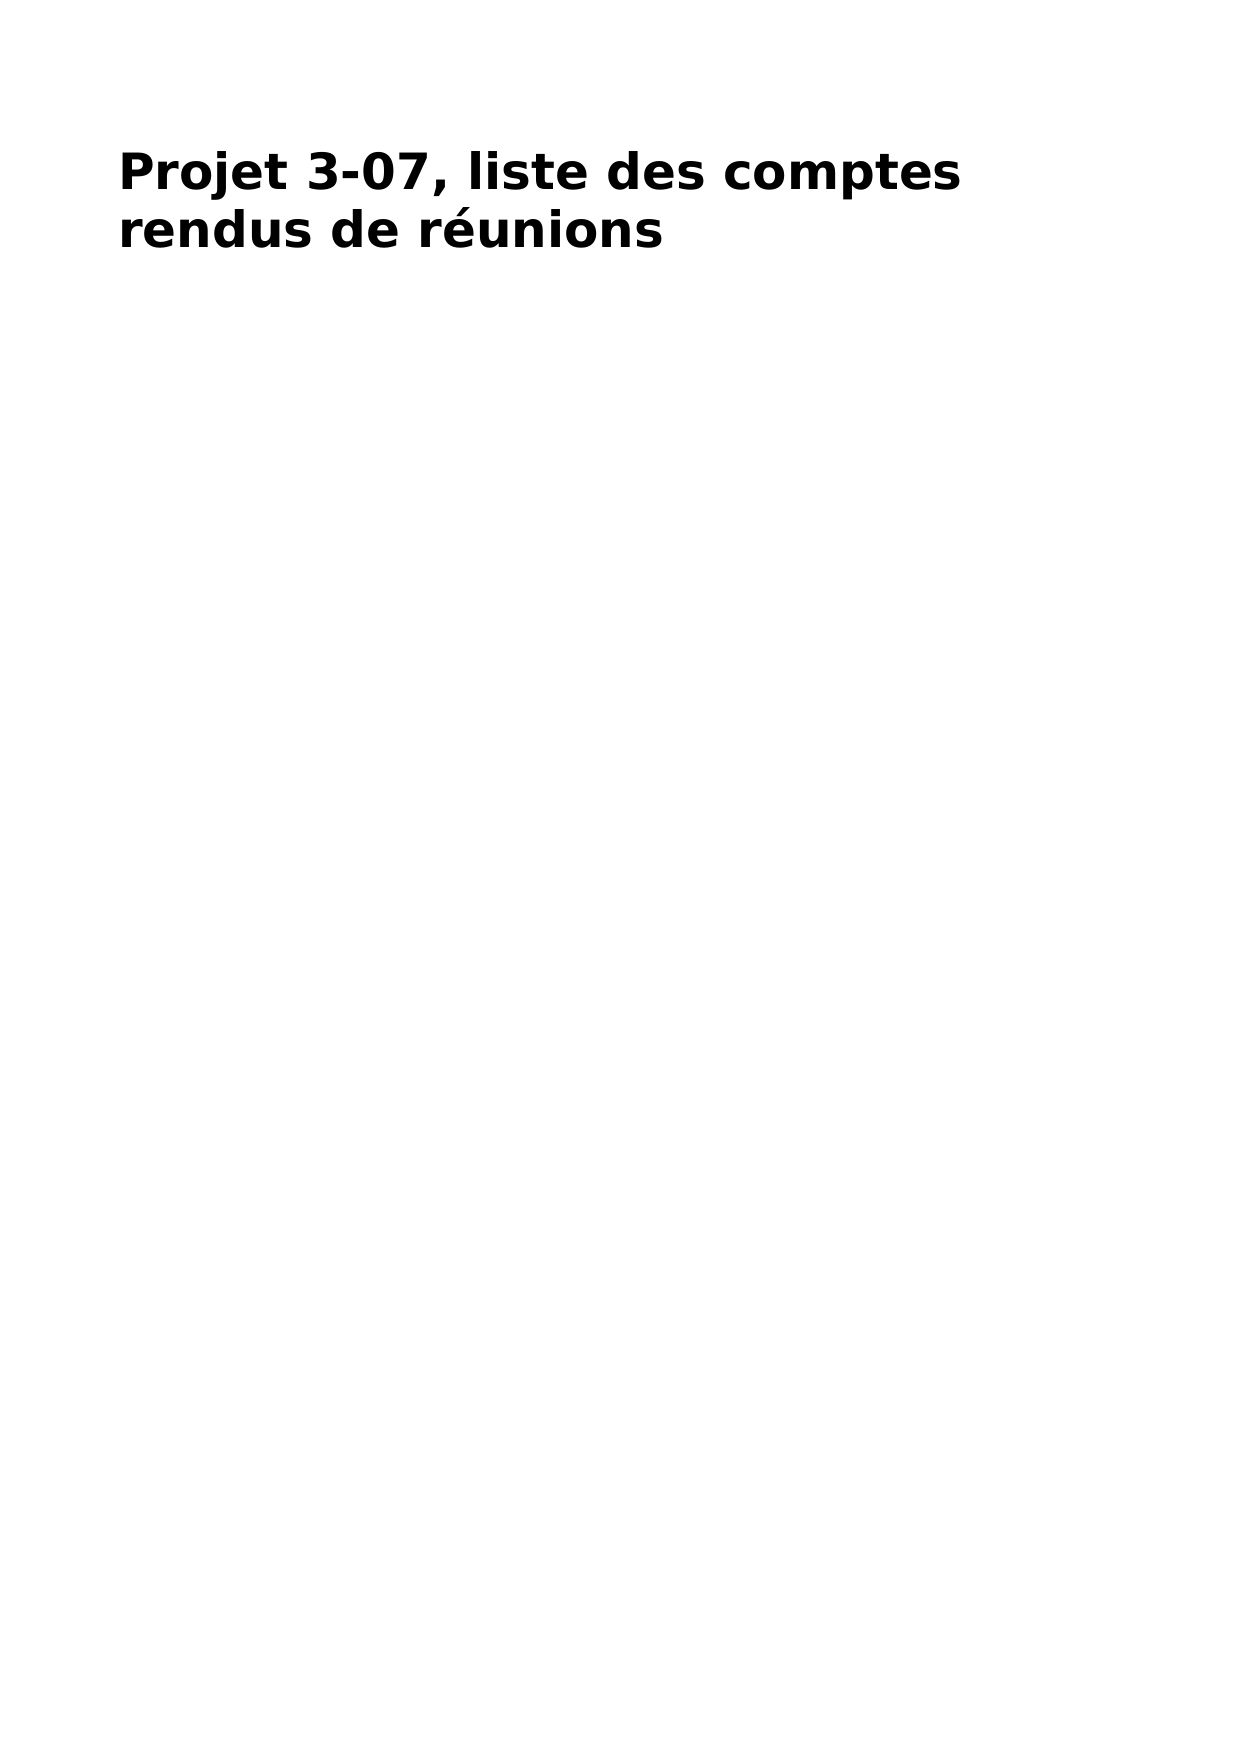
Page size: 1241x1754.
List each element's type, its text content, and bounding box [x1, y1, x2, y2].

subtitle Projet 3-07, liste des comptes rendus de réunions [118, 143, 1122, 259]
